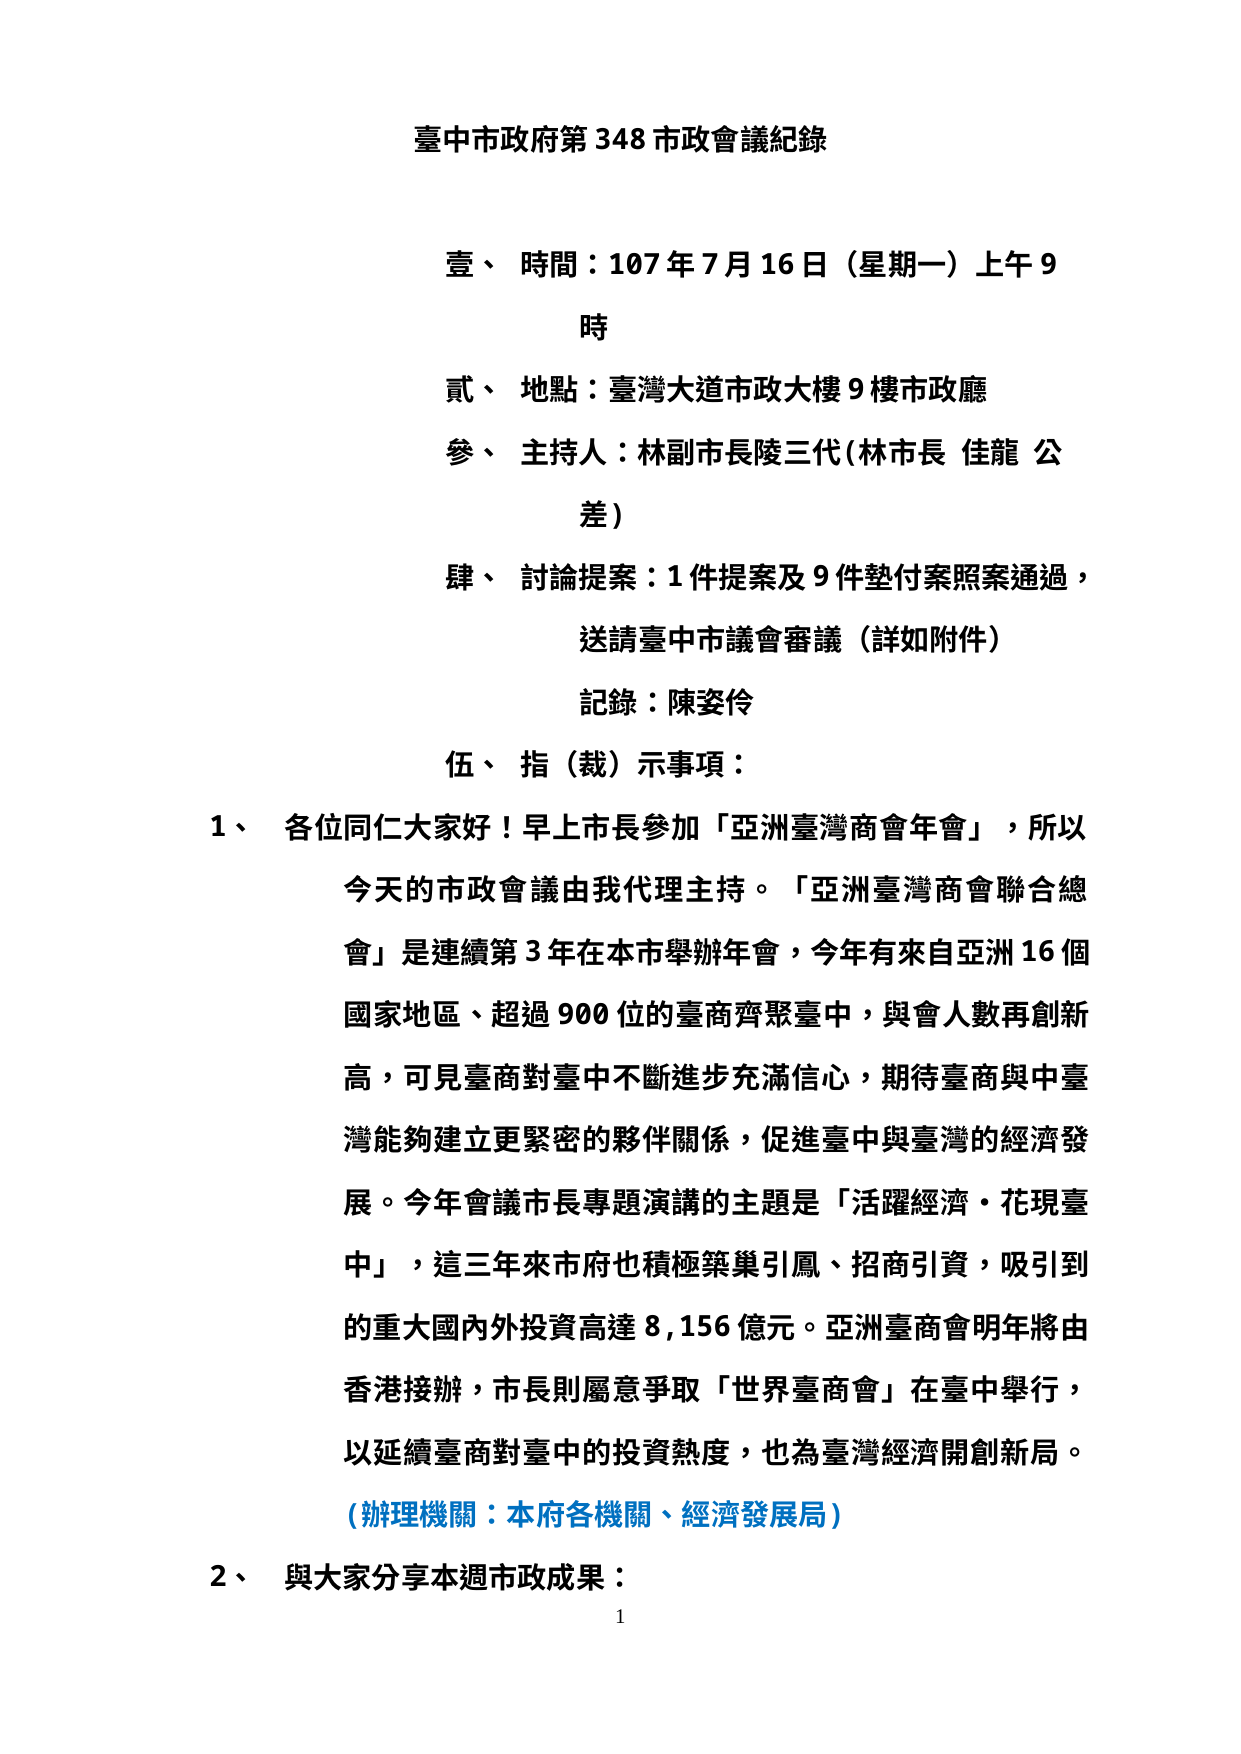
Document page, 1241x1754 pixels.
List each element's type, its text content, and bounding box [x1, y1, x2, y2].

text 臺中市政府第348市政會議紀錄 [150, 96, 1090, 159]
list 地點：臺灣大道市政大樓9樓市政廳 [445, 346, 1090, 409]
list 與大家分享本週市政成果： [209, 1534, 1090, 1596]
list 指（裁）示事項： [445, 721, 1090, 784]
list 主持人：林副市長陵三代(林市長 佳龍 公差) [445, 409, 1090, 534]
list 各位同仁大家好！早上市長參加「亞洲臺灣商會年會」，所以今天的市政會議由我代理主持。「亞洲臺灣商會聯合總會」是連續第3年在本市舉辦年會，今年有來自亞洲16個國家地區、超過900位的臺商齊聚臺中，與會人數再創新高，可見臺商對臺中不斷進步充滿信心，期待臺商與中臺灣能夠建立更緊密的夥伴關係，促進臺中與臺灣的經濟發展。今年會議市長專題演講的主題是「活躍經濟・花現臺中」，這三年來市府也積極築巢引鳳、招商引資，吸引到的重大國內外投資高達8,156億元。亞洲臺商會明年將由香港接辦，市長則屬意爭取「世界臺商會」在臺中舉行，以延續臺商對臺中的投資熱度，也為臺灣經濟開創新局。(辦理機關：本府各機關、經濟發展局) [209, 784, 1090, 1534]
list 討論提案：1件提案及9件墊付案照案通過，送請臺中市議會審議（詳如附件） 記錄：陳姿伶 [445, 534, 1090, 721]
list 時間：107年7月16日（星期一）上午9時 [445, 221, 1090, 346]
